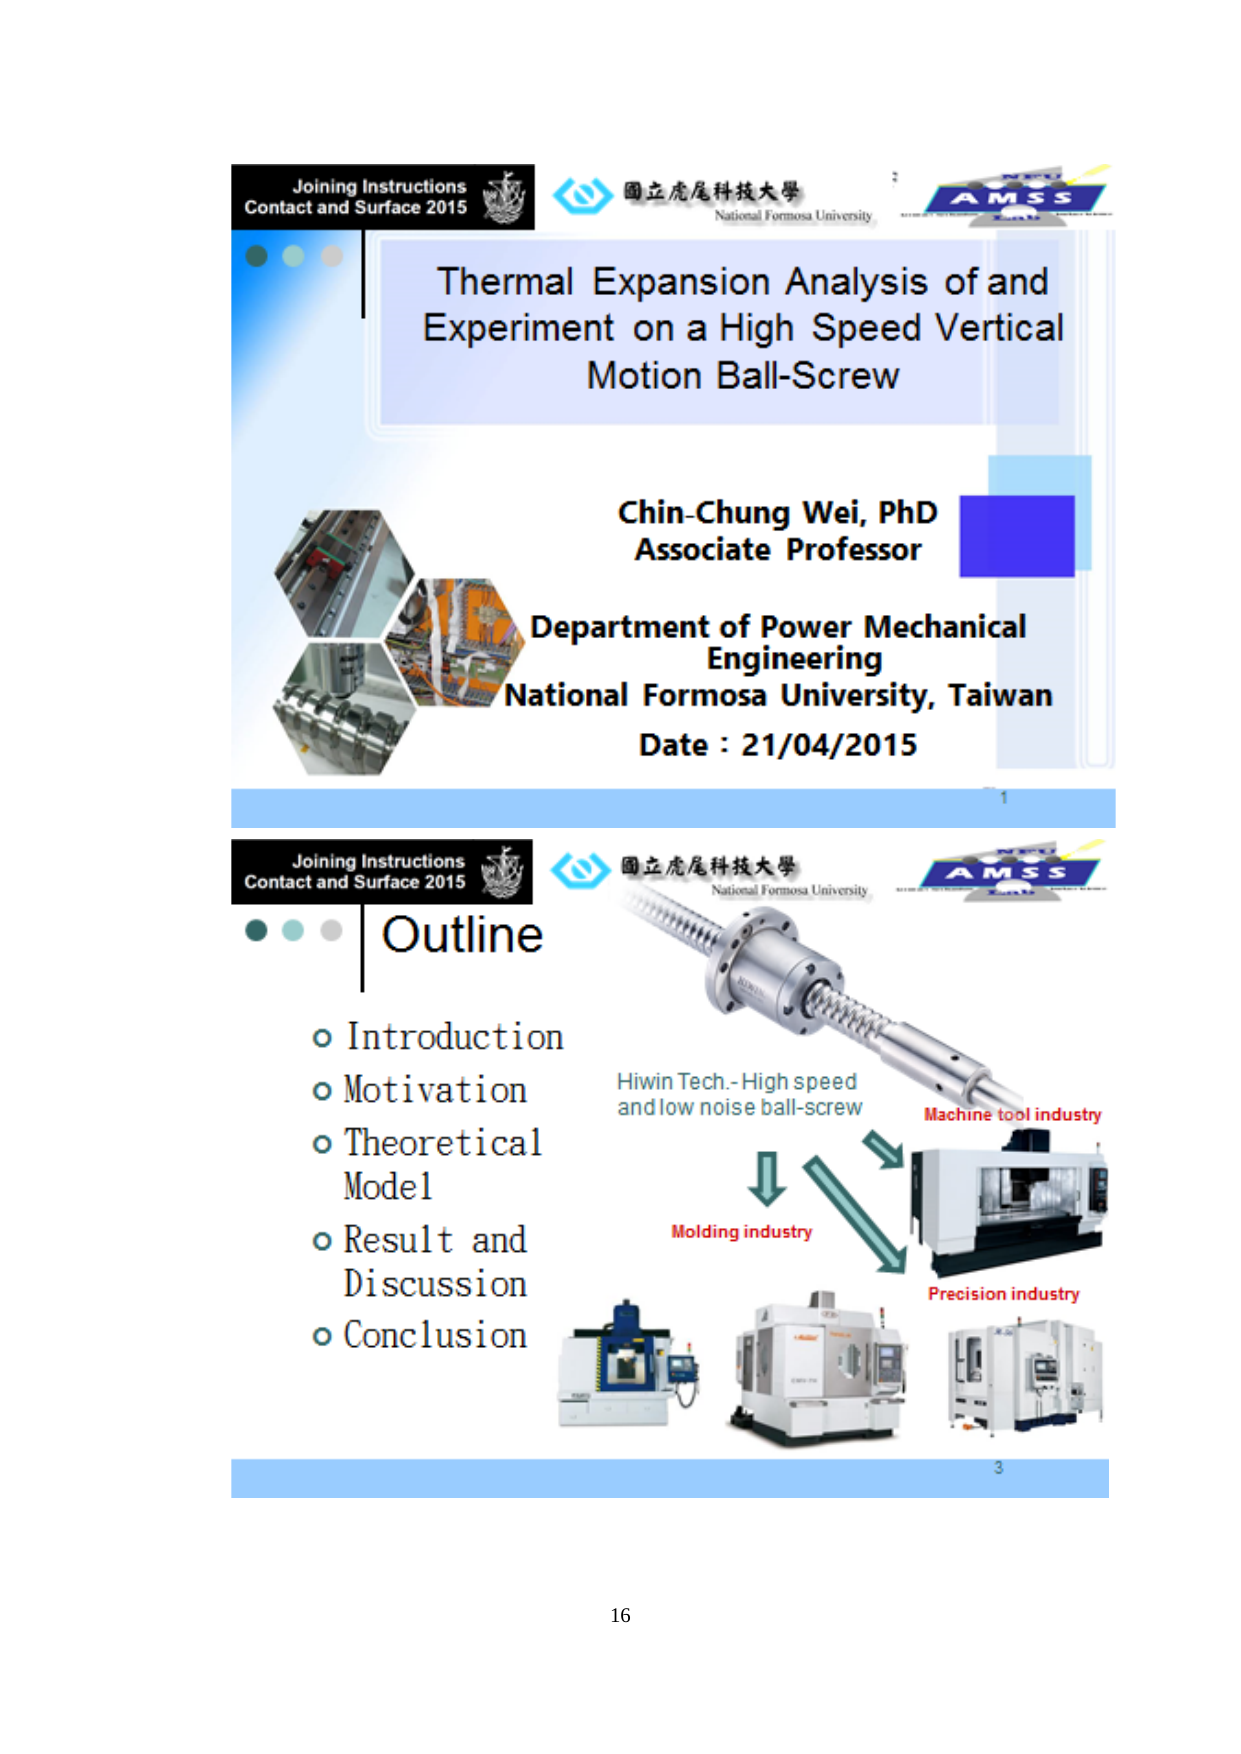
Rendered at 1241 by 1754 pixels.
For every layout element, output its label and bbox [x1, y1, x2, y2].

picture [231, 164, 1116, 828]
picture [231, 839, 1109, 1498]
